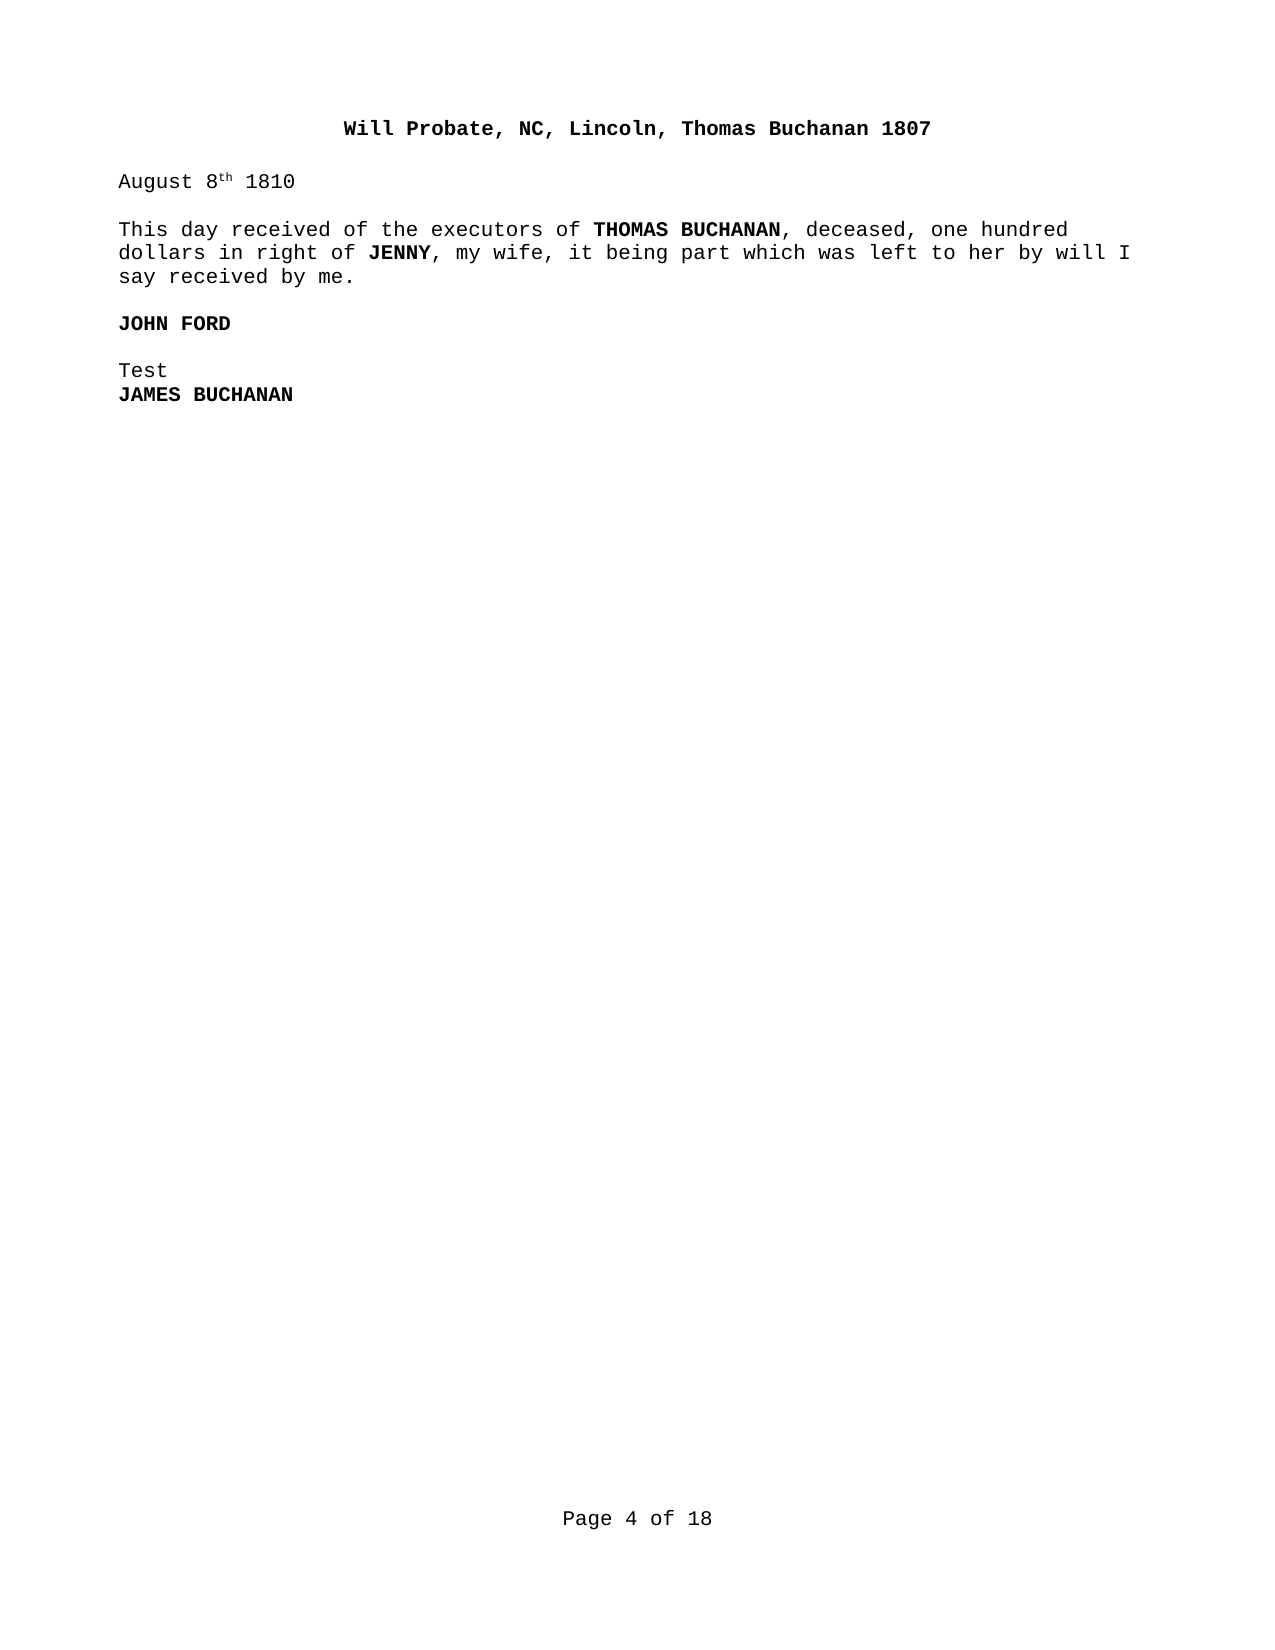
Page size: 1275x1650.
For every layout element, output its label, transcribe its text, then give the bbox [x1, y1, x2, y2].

text Test [118, 360, 1157, 384]
text James Buchanan [118, 384, 1157, 408]
text John Ford [118, 313, 1157, 337]
text This day received of the executors of Thomas Buchanan, deceased, one hundred dollars in right of Jenny, my wife, it being part which was left to her by will I say received by me. [118, 218, 1157, 289]
text August 8th 1810 [118, 171, 1157, 195]
